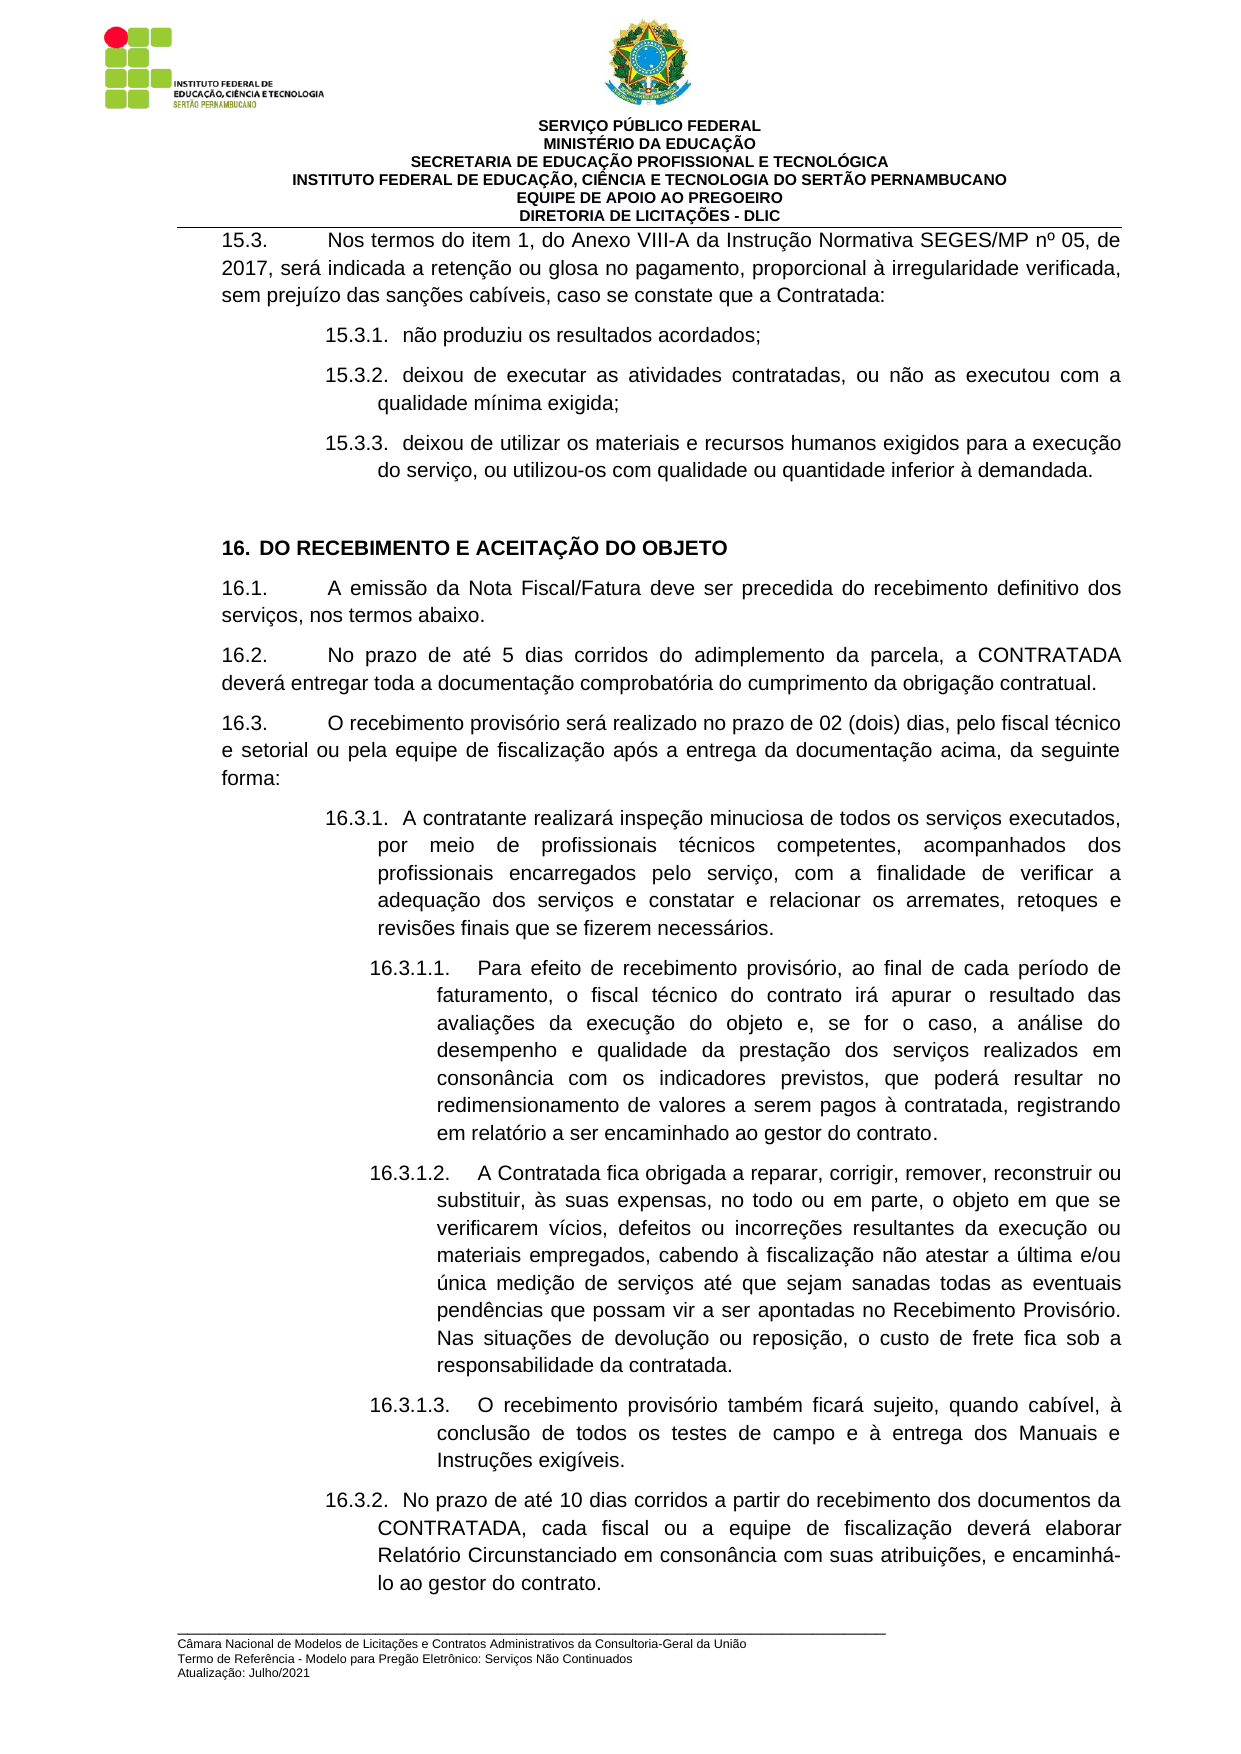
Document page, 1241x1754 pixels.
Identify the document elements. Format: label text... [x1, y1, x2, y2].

list A emissão da Nota Fiscal/Fatura deve ser precedida do recebimento definitivo dos serviços, nos termos abaixo. [221, 576, 1122, 627]
list Para efeito de recebimento provisório, ao final de cada período de faturamento, o fiscal técnico do contrato irá apurar o resultado das avaliações da execução do objeto e, se for o caso, a análise do desempenho e qualidade da prestação dos serviços realizados em consonância com os indicadores previstos, que poderá resultar no redimensionamento de valores a serem pagos à contratada, registrando em relatório a ser encaminhado ao gestor do contrato. [369, 956, 1122, 1145]
list DO RECEBIMENTO E ACEITAÇÃO DO OBJETO [222, 536, 1122, 560]
picture [96, 24, 331, 113]
list A Contratada fica obrigada a reparar, corrigir, remover, reconstruir ou substituir, às suas expensas, no todo ou em parte, o objeto em que se verificarem vícios, defeitos ou incorreções resultantes da execução ou materiais empregados, cabendo à fiscalização não atestar a última e/ou única medição de serviços até que sejam sanadas todas as eventuais pendências que possam vir a ser apontadas no Recebimento Provisório. Nas situações de devolução ou reposição, o custo de frete fica sob a responsabilidade da contratada. [369, 1161, 1122, 1377]
picture [604, 19, 692, 105]
list O recebimento provisório será realizado no prazo de 02 (dois) dias, pelo fiscal técnico e setorial ou pela equipe de fiscalização após a entrega da documentação acima, da seguinte forma: [221, 711, 1122, 790]
list O recebimento provisório também ficará sujeito, quando cabível, à conclusão de todos os testes de campo e à entrega dos Manuais e Instruções exigíveis. [369, 1393, 1122, 1472]
list não produziu os resultados acordados; [325, 323, 1122, 347]
list No prazo de até 5 dias corridos do adimplemento da parcela, a CONTRATADA deverá entregar toda a documentação comprobatória do cumprimento da obrigação contratual. [221, 643, 1122, 695]
list deixou de executar as atividades contratadas, ou não as executou com a qualidade mínima exigida; [325, 363, 1122, 415]
list No prazo de até 10 dias corridos a partir do recebimento dos documentos da CONTRATADA, cada fiscal ou a equipe de fiscalização deverá elaborar Relatório Circunstanciado em consonância com suas atribuições, e encaminhá-lo ao gestor do contrato. [325, 1488, 1122, 1595]
list Nos termos do item 1, do Anexo VIII-A da Instrução Normativa SEGES/MP nº 05, de 2017, será indicada a retenção ou glosa no pagamento, proporcional à irregularidade verificada, sem prejuízo das sanções cabíveis, caso se constate que a Contratada: [221, 228, 1122, 307]
list deixou de utilizar os materiais e recursos humanos exigidos para a execução do serviço, ou utilizou-os com qualidade ou quantidade inferior à demandada. [325, 431, 1122, 482]
list A contratante realizará inspeção minuciosa de todos os serviços executados, por meio de profissionais técnicos competentes, acompanhados dos profissionais encarregados pelo serviço, com a finalidade de verificar a adequação dos serviços e constatar e relacionar os arremates, retoques e revisões finais que se fizerem necessários. [325, 806, 1122, 940]
